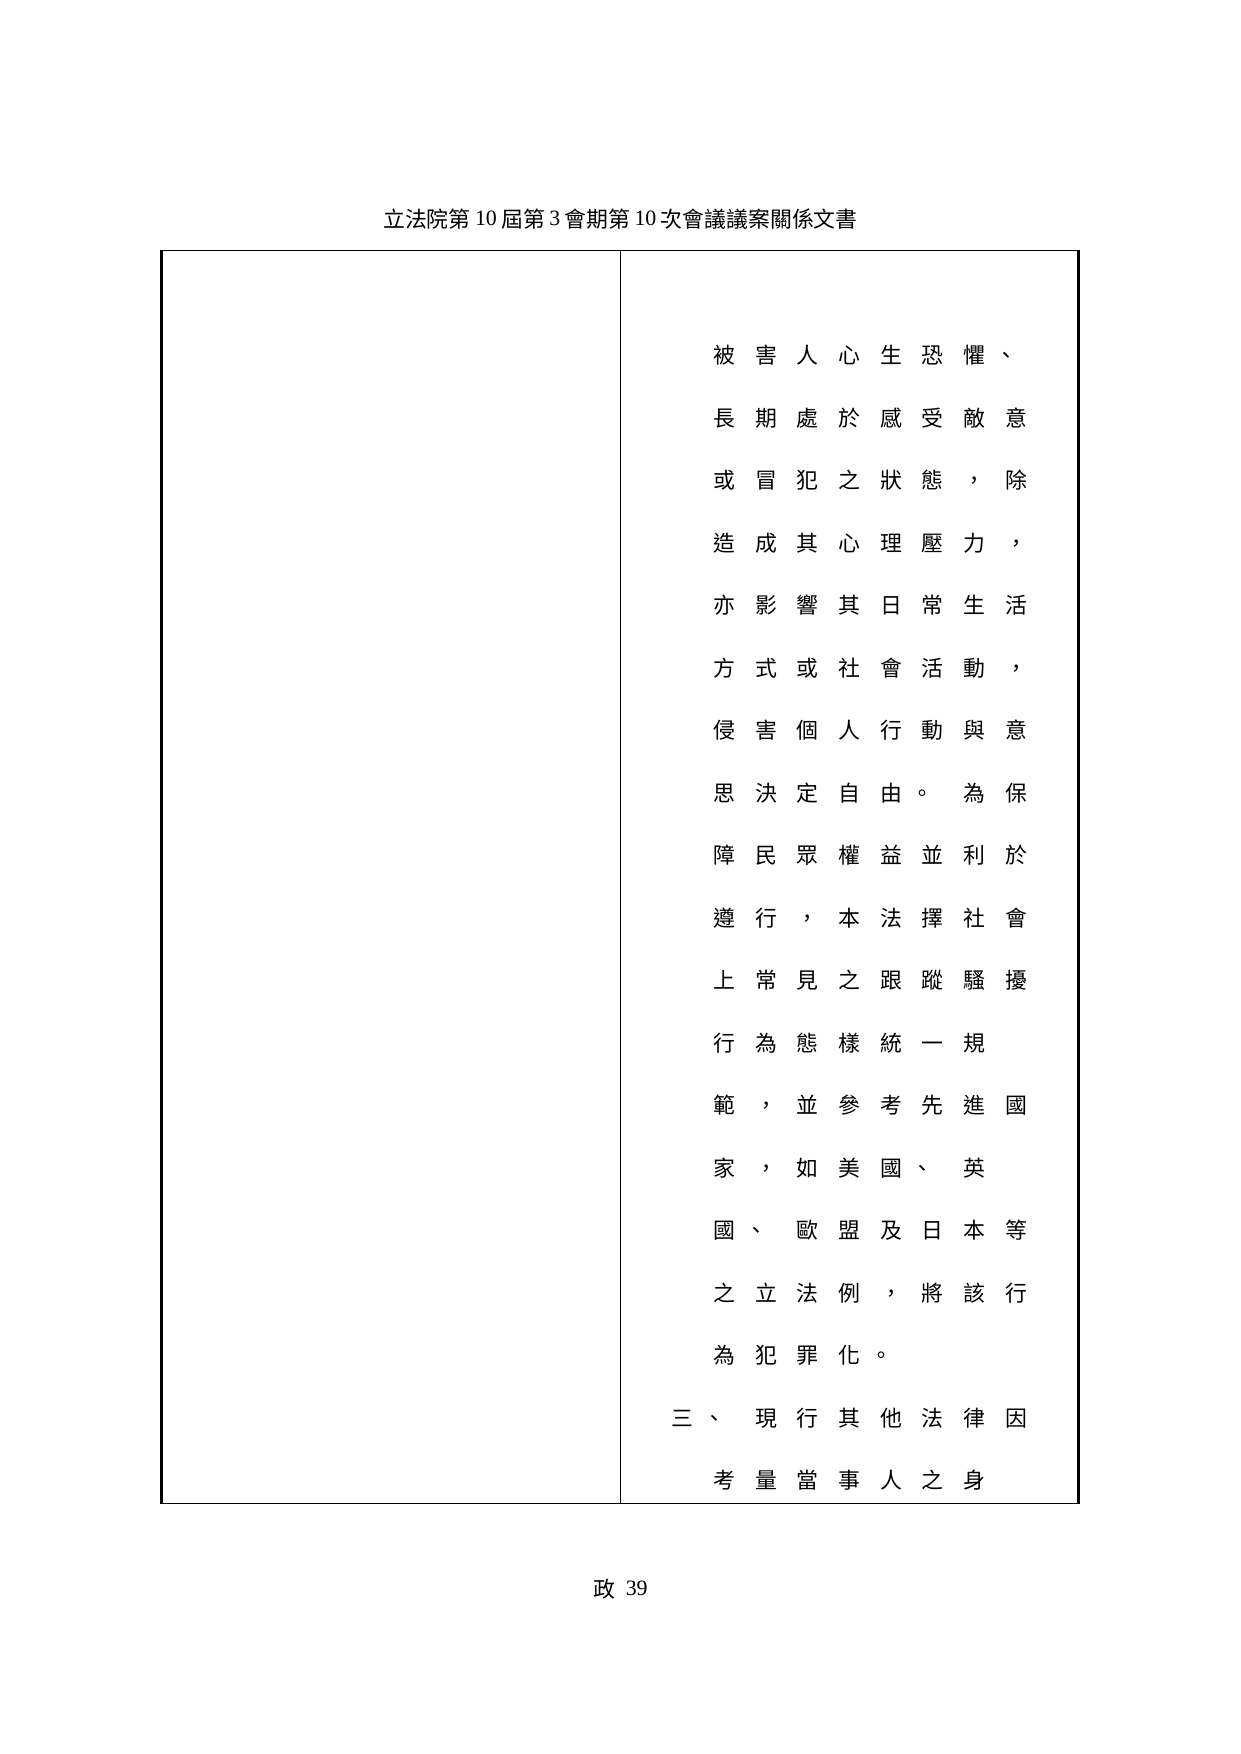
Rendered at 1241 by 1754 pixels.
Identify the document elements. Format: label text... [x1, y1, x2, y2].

table_cell [163, 251, 620, 1503]
table_cell 被害人心生恐懼、長期處於感受敵意或冒犯之狀態，除造成其心理壓力，亦影響其日常生活方式或社會活動，侵害個人行動與意思決定自由。為保障民眾權益並利於遵行，本法擇社會上常見之跟蹤騷擾行為態樣統一規範，並參考先進國家，如美國、英國、歐盟及日本等之立法例，將該行為犯罪化。 三、現行其他法律因考量當事人之身 [621, 251, 1077, 1503]
